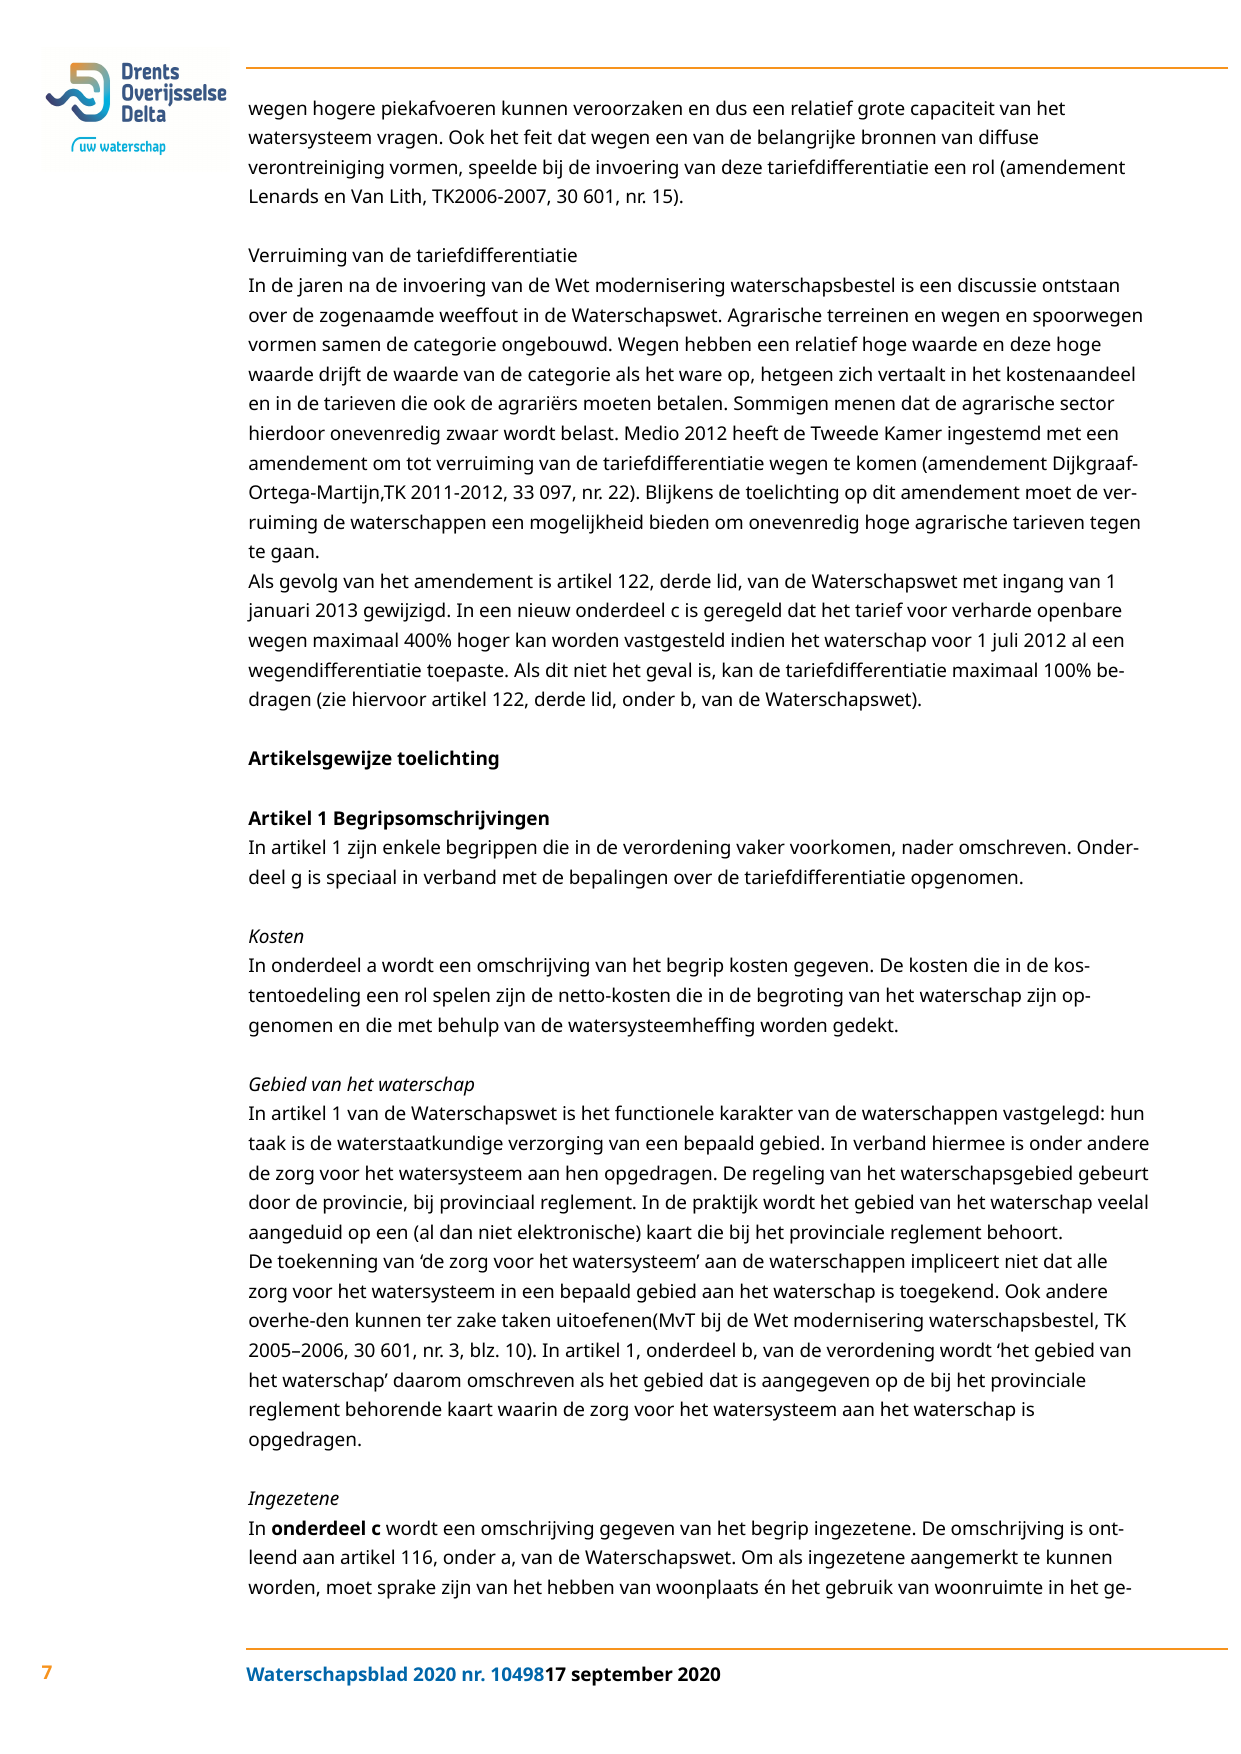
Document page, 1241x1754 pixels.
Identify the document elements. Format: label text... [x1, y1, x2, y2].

text In onderdeel a wordt een omschrijving van het begrip kosten gegeven. De kosten die in de kos-tentoedeling een rol spelen zijn de netto-kosten die in de begroting van het waterschap zijn op-genomen en die met behulp van de watersysteemheffing worden gedekt. [248, 953, 1152, 1038]
text Gebied van het waterschap [248, 1071, 1152, 1097]
text In de jaren na de invoering van de Wet modernisering waterschapsbestel is een discussie ontstaan over de zogenaamde weeffout in de Waterschapswet. Agrarische terreinen en wegen en spoorwegen vormen samen de categorie ongebouwd. Wegen hebben een relatief hoge waarde en deze hoge waarde drijft de waarde van de categorie als het ware op, hetgeen zich vertaalt in het kostenaandeel en in de tarieven die ook de agrariërs moeten betalen. Sommigen menen dat de agrarische sector hierdoor onevenredig zwaar wordt belast. Medio 2012 heeft de Tweede Kamer ingestemd met een amendement om tot verruiming van de tariefdifferentiatie wegen te komen (amendement Dijkgraaf- Ortega-Martijn,TK 2011-2012, 33 097, nr. 22). Blijkens de toelichting op dit amendement moet de ver-ruiming de waterschappen een mogelijkheid bieden om onevenredig hoge agrarische tarieven tegen te gaan. [248, 272, 1152, 564]
text In artikel 1 van de Waterschapswet is het functionele karakter van de waterschappen vastgelegd: hun taak is de waterstaatkundige verzorging van een bepaald gebied. In verband hiermee is onder andere de zorg voor het watersysteem aan hen opgedragen. De regeling van het waterschapsgebied gebeurt door de provincie, bij provinciaal reglement. In de praktijk wordt het gebied van het waterschap veelal aangeduid op een (al dan niet elektronische) kaart die bij het provinciale reglement behoort. [248, 1101, 1152, 1245]
text Ingezetene [248, 1485, 1152, 1511]
text Verruiming van de tariefdifferentiatie [248, 243, 1152, 268]
text In onderdeel c wordt een omschrijving gegeven van het begrip ingezetene. De omschrijving is ont-leend aan artikel 116, onder a, van de Waterschapswet. Om als ingezetene aangemerkt te kunnen worden, moet sprake zijn van het hebben van woonplaats én het gebruik van woonruimte in het ge- [248, 1515, 1152, 1600]
text Kosten [248, 923, 1152, 949]
text In artikel 1 zijn enkele begrippen die in de verordening vaker voorkomen, nader omschreven. Onder-deel g is speciaal in verband met de bepalingen over de tariefdifferentiatie opgenomen. [248, 834, 1152, 890]
text De toekenning van ‘de zorg voor het watersysteem’ aan de waterschappen impliceert niet dat alle zorg voor het watersysteem in een bepaald gebied aan het waterschap is toegekend. Ook andere overhe-den kunnen ter zake taken uitoefenen(MvT bij de Wet modernisering waterschapsbestel, TK 2005–2006, 30 601, nr. 3, blz. 10). In artikel 1, onderdeel b, van de verordening wordt ‘het gebied van het waterschap’ daarom omschreven als het gebied dat is aangegeven op de bij het provinciale reglement behorende kaart waarin de zorg voor het watersysteem aan het waterschap is opgedragen. [248, 1248, 1152, 1452]
text Artikelsgewijze toelichting [248, 746, 1152, 771]
text wegen hogere piekafvoeren kunnen veroorzaken en dus een relatief grote capaciteit van het watersysteem vragen. Ook het feit dat wegen een van de belangrijke bronnen van diffuse verontreiniging vormen, speelde bij de invoering van deze tariefdifferentiatie een rol (amendement Lenards en Van Lith, TK2006-2007, 30 601, nr. 15). [248, 95, 1152, 209]
text Artikel 1 Begripsomschrijvingen [248, 805, 1152, 831]
text Als gevolg van het amendement is artikel 122, derde lid, van de Waterschapswet met ingang van 1 januari 2013 gewijzigd. In een nieuw onderdeel c is geregeld dat het tarief voor verharde openbare wegen maximaal 400% hoger kan worden vastgesteld indien het waterschap voor 1 juli 2012 al een wegendifferentiatie toepaste. Als dit niet het geval is, kan de tariefdifferentiatie maximaal 100% be-dragen (zie hiervoor artikel 122, derde lid, onder b, van de Waterschapswet). [248, 568, 1152, 712]
picture [41, 47, 231, 172]
